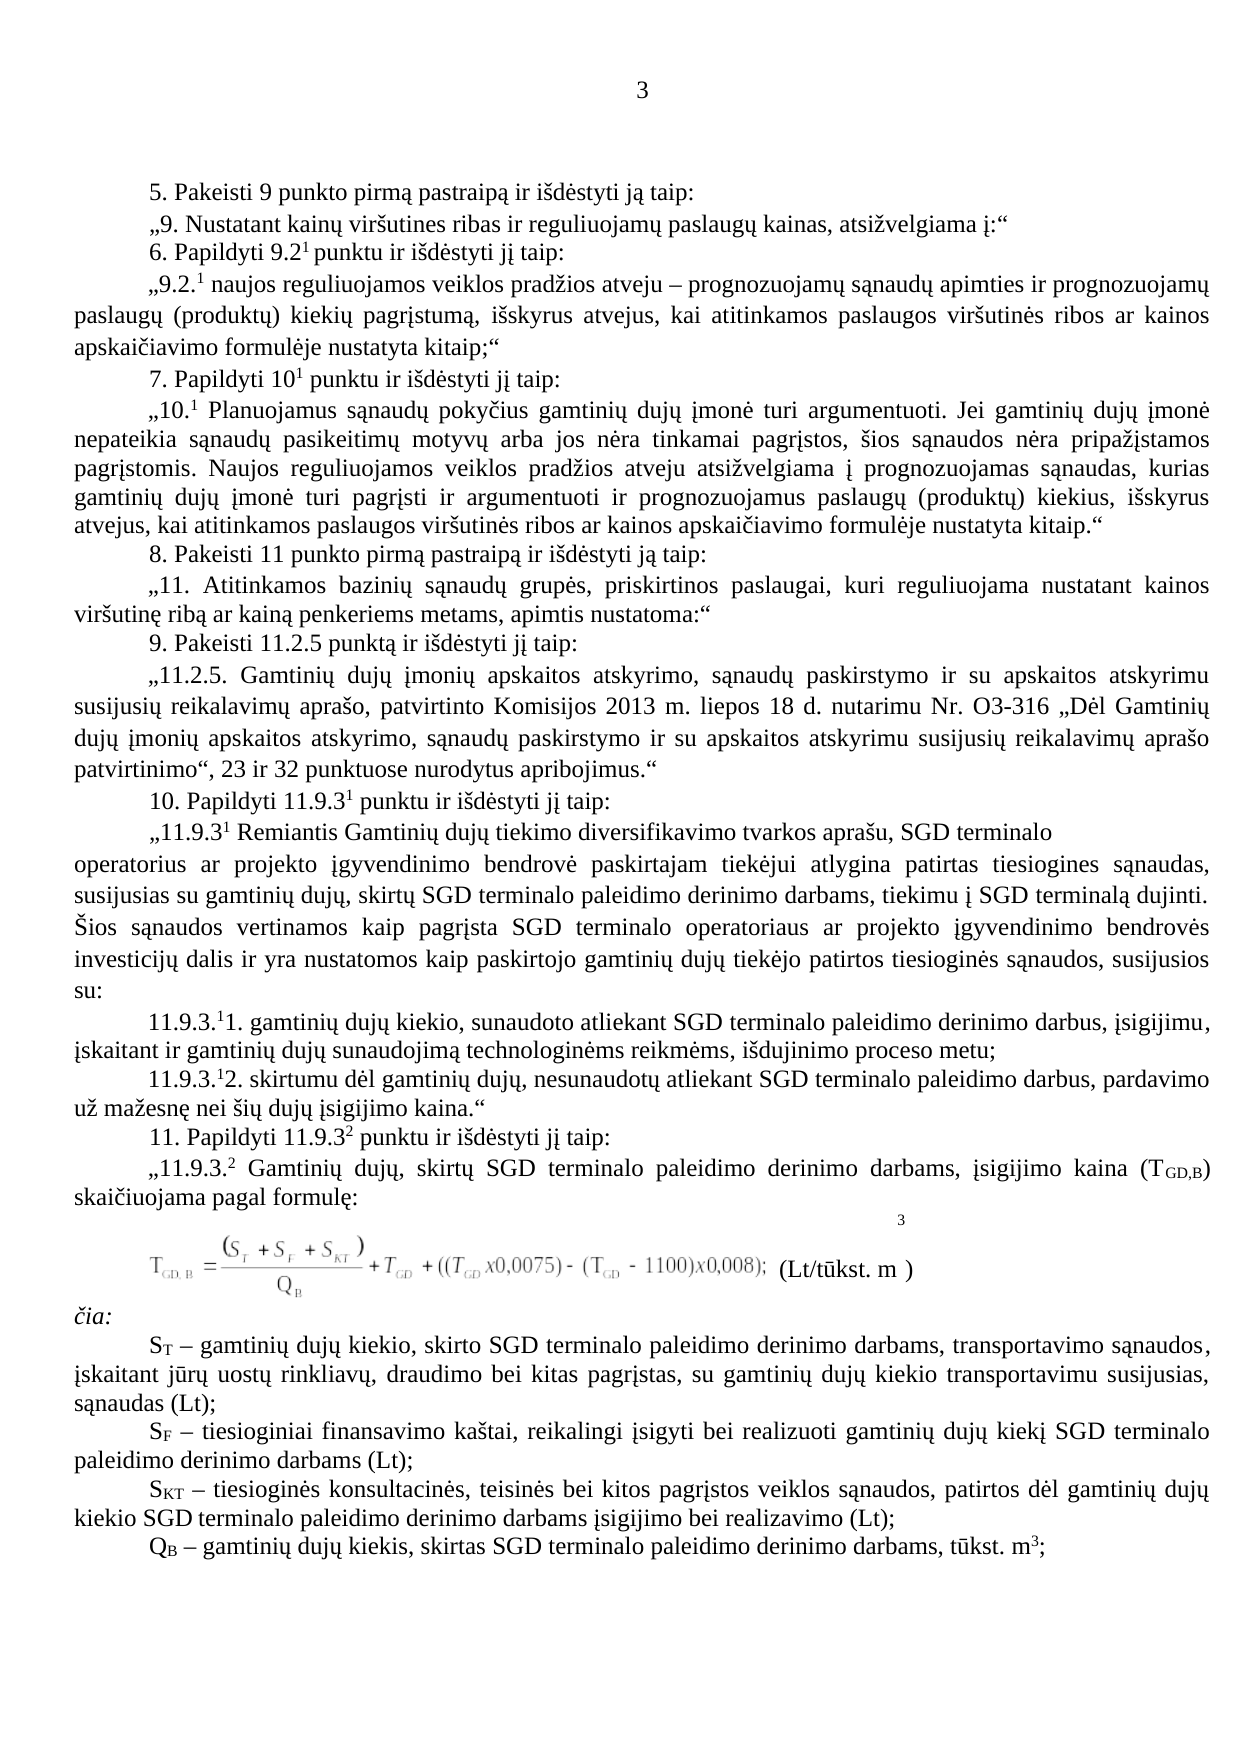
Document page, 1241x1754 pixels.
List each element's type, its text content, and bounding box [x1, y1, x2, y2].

text 6. Papildyti 9.21 punktu ir išdėstyti jį taip: [149, 237, 1211, 266]
text „9.2.1 naujos reguliuojamos veiklos pradžios atveju – prognozuojamų sąnaudų apimties ir prognozuojamų paslaugų (produktų) kiekių pagrįstumą, išskyrus atvejus, kai atitinkamos paslaugos viršutinės ribos ar kainos apskaičiavimo formulėje nustatyta kitaip;“ [74, 269, 1211, 361]
text QB – gamtinių dujų kiekis, skirtas SGD terminalo paleidimo derinimo darbams, tūkst. m3; [74, 1531, 1211, 1560]
text 11.9.3.11. gamtinių dujų kiekio, sunaudoto atliekant SGD terminalo paleidimo derinimo darbus, įsigijimu, įskaitant ir gamtinių dujų sunaudojimą technologinėms reikmėms, išdujinimo proceso metu; [74, 1007, 1211, 1064]
text 9. Pakeisti 11.2.5 punktą ir išdėstyti jį taip: [149, 628, 1211, 657]
text (Lt/tūkst. m3) [74, 1211, 1211, 1301]
text operatorius ar projekto įgyvendinimo bendrovė paskirtajam tiekėjui atlygina patirtas tiesiogines sąnaudas, susijusias su gamtinių dujų, skirtų SGD terminalo paleidimo derinimo darbams, tiekimu į SGD terminalą dujinti. Šios sąnaudos vertinamos kaip pagrįsta SGD terminalo operatoriaus ar projekto įgyvendinimo bendrovės investicijų dalis ir yra nustatomos kaip paskirtojo gamtinių dujų tiekėjo patirtos tiesioginės sąnaudos, susijusios su: [74, 849, 1211, 1004]
text „10.1 Planuojamus sąnaudų pokyčius gamtinių dujų įmonė turi argumentuoti. Jei gamtinių dujų įmonė nepateikia sąnaudų pasikeitimų motyvų arba jos nėra tinkamai pagrįstos, šios sąnaudos nėra pripažįstamos pagrįstomis. Naujos reguliuojamos veiklos pradžios atveju atsižvelgiama į prognozuojamas sąnaudas, kurias gamtinių dujų įmonė turi pagrįsti ir argumentuoti ir prognozuojamus paslaugų (produktų) kiekius, išskyrus atvejus, kai atitinkamos paslaugos viršutinės ribos ar kainos apskaičiavimo formulėje nustatyta kitaip.“ [74, 395, 1211, 539]
text „9. Nustatant kainų viršutines ribas ir reguliuojamų paslaugų kainas, atsižvelgiama į:“ [149, 209, 1211, 237]
text 5. Pakeisti 9 punkto pirmą pastraipą ir išdėstyti ją taip: [149, 177, 1211, 206]
text „11.2.5. Gamtinių dujų įmonių apskaitos atskyrimo, sąnaudų paskirstymo ir su apskaitos atskyrimu susijusių reikalavimų aprašo, patvirtinto Komisijos 2013 m. liepos 18 d. nutarimu Nr. O3-316 „Dėl Gamtinių dujų įmonių apskaitos atskyrimo, sąnaudų paskirstymo ir su apskaitos atskyrimu susijusių reikalavimų aprašo patvirtinimo“, 23 ir 32 punktuose nurodytus apribojimus.“ [74, 660, 1211, 783]
text SKT – tiesioginės konsultacinės, teisinės bei kitos pagrįstos veiklos sąnaudos, patirtos dėl gamtinių dujų kiekio SGD terminalo paleidimo derinimo darbams įsigijimo bei realizavimo (Lt); [74, 1474, 1211, 1531]
text SF – tiesioginiai finansavimo kaštai, reikalingi įsigyti bei realizuoti gamtinių dujų kiekį SGD terminalo paleidimo derinimo darbams (Lt); [74, 1416, 1211, 1474]
text 7. Papildyti 101 punktu ir išdėstyti jį taip: [149, 364, 1211, 392]
text „11.9.31 Remiantis Gamtinių dujų tiekimo diversifikavimo tvarkos aprašu, SGD terminalo [149, 817, 1211, 846]
text čia: [74, 1301, 1211, 1330]
text 11. Papildyti 11.9.32 punktu ir išdėstyti jį taip: [149, 1122, 1211, 1151]
text ST – gamtinių dujų kiekio, skirto SGD terminalo paleidimo derinimo darbams, transportavimo sąnaudos, įskaitant jūrų uostų rinkliavų, draudimo bei kitas pagrįstas, su gamtinių dujų kiekio transportavimu susijusias, sąnaudas (Lt); [74, 1330, 1211, 1416]
text „11. Atitinkamos bazinių sąnaudų grupės, priskirtinos paslaugai, kuri reguliuojama nustatant kainos viršutinę ribą ar kainą penkeriems metams, apimtis nustatoma:“ [74, 571, 1211, 628]
text „11.9.3.2 Gamtinių dujų, skirtų SGD terminalo paleidimo derinimo darbams, įsigijimo kaina (TGD,B) skaičiuojama pagal formulę: [74, 1153, 1211, 1211]
text 11.9.3.12. skirtumu dėl gamtinių dujų, nesunaudotų atliekant SGD terminalo paleidimo darbus, pardavimo už mažesnę nei šių dujų įsigijimo kaina.“ [74, 1064, 1211, 1122]
text 8. Pakeisti 11 punkto pirmą pastraipą ir išdėstyti ją taip: [149, 539, 1211, 568]
text 10. Papildyti 11.9.31 punktu ir išdėstyti jį taip: [149, 786, 1211, 815]
